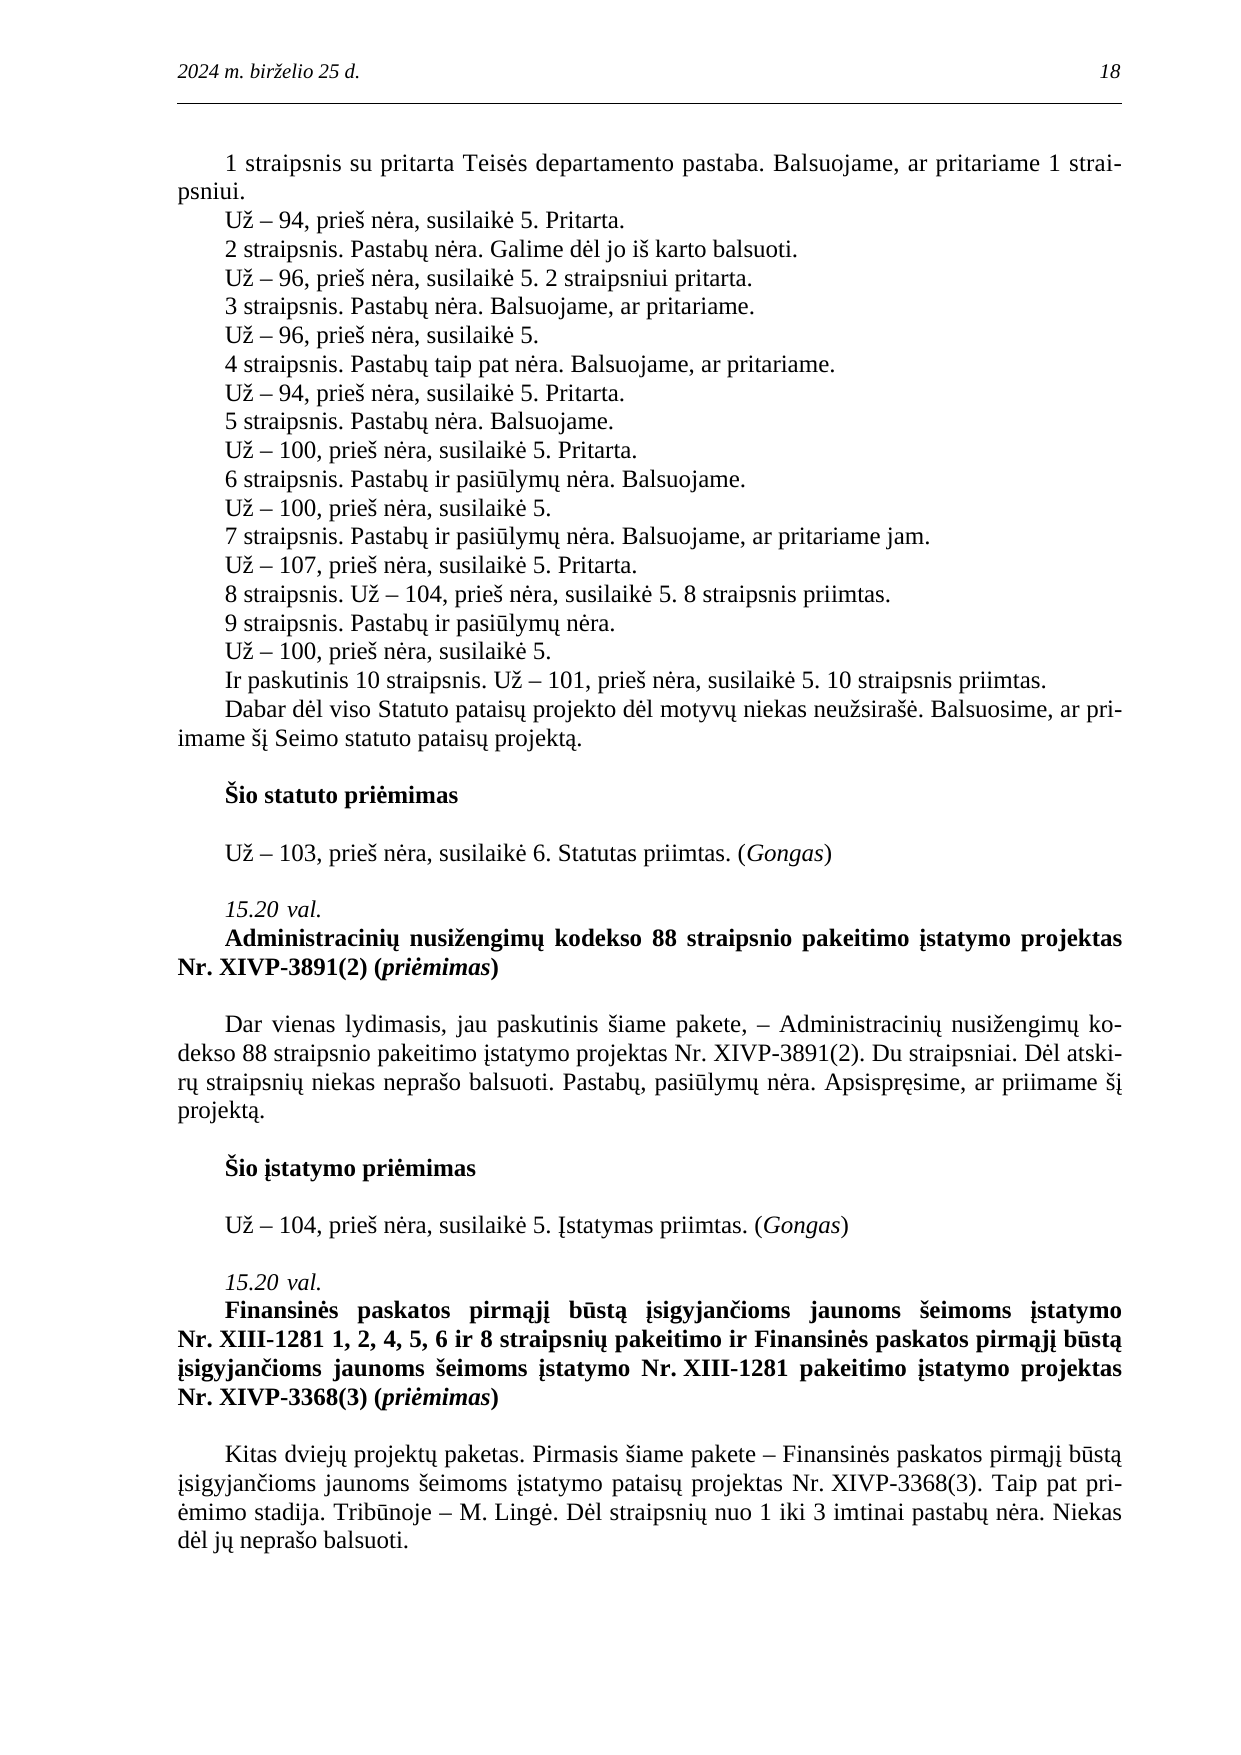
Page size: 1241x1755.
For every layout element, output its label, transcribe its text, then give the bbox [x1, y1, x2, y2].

text Da­bar dėl vi­so Sta­tu­to pa­tai­sų pro­jek­to dėl mo­ty­vų nie­kas ne­už­si­ra­šė. Bal­suo­si­me, ar pri­ima­me šį Sei­mo sta­tu­to pa­tai­sų pro­jek­tą. [177, 694, 1122, 751]
text Fi­nan­si­nės pa­ska­tos pir­mą­jį būs­tą įsi­gy­jan­čioms jau­noms šei­moms įsta­ty­mo Nr. XIII-1281 1, 2, 4, 5, 6 ir 8 straips­nių pa­kei­ti­mo ir Fi­nan­si­nės pa­ska­tos pir­mą­jį būs­tą įsi­gy­jan­čioms jau­noms šei­moms įsta­ty­mo Nr. XIII-1281 pa­kei­ti­mo įsta­ty­mo pro­jek­tas Nr. XIVP-3368(3) (pri­ėmi­mas) [177, 1295, 1122, 1410]
text Už – 96, prieš nė­ra, su­si­lai­kė 5. 2 straips­niui pri­tar­ta. [177, 263, 1122, 291]
text 6 straips­nis. Pa­sta­bų ir pa­siū­ly­mų nė­ra. Bal­suo­ja­me. [177, 464, 1122, 493]
text 15.20 val. [224, 895, 1122, 923]
text Už – 94, prieš nė­ra, su­si­lai­kė 5. Pri­tar­ta. [177, 205, 1122, 234]
text Ir pas­ku­ti­nis 10 straips­nis. Už – 101, prieš nė­ra, su­si­lai­kė 5. 10 straips­nis pri­im­tas. [177, 665, 1122, 694]
text Už – 96, prieš nė­ra, su­si­lai­kė 5. [177, 320, 1122, 349]
text Ad­mi­nist­ra­ci­nių nu­si­žen­gi­mų ko­dek­so 88 straips­nio pa­kei­ti­mo įsta­ty­mo pro­jek­tas Nr. XIVP-3891(2) (pri­ėmi­mas) [177, 923, 1122, 980]
text Šio sta­tu­to pri­ėmi­mas [177, 780, 1122, 809]
text Dar vie­nas ly­di­ma­sis, jau pas­ku­ti­nis šia­me pa­ke­te, – Ad­mi­nist­ra­ci­nių nu­si­žen­gi­mų ko­dekso 88 straips­nio pa­kei­ti­mo įsta­ty­mo pro­jek­tas Nr. XIVP-3891(2). Du straips­niai. Dėl at­ski­rų straips­nių nie­kas ne­pra­šo bal­suo­ti. Pa­sta­bų, pa­siū­ly­mų nė­ra. Ap­si­sprę­si­me, ar pri­ima­me šį pro­jek­tą. [177, 1009, 1122, 1124]
text 8 straips­nis. Už – 104, prieš nė­ra, su­si­lai­kė 5. 8 straips­nis pri­im­tas. [177, 579, 1122, 608]
text 15.20 val. [224, 1268, 1122, 1295]
text Už – 103, prieš nė­ra, su­si­lai­kė 6. Sta­tu­tas pri­im­tas. (Gon­gas) [177, 838, 1122, 866]
text 7 straips­nis. Pa­sta­bų ir pa­siū­ly­mų nė­ra. Bal­suo­ja­me, ar pri­ta­ria­me jam. [177, 521, 1122, 550]
text Šio įsta­ty­mo pri­ėmi­mas [177, 1153, 1122, 1182]
text 1 straips­nis su pri­tar­ta Tei­sės de­par­ta­men­to pa­sta­ba. Bal­suo­ja­me, ar pri­ta­ria­me 1 strai­ps­niui. [177, 148, 1122, 205]
text 2 straips­nis. Pa­sta­bų nė­ra. Ga­li­me dėl jo iš kar­to bal­suo­ti. [177, 234, 1122, 263]
text Už – 107, prieš nė­ra, su­si­lai­kė 5. Pri­tar­ta. [177, 550, 1122, 579]
text Už – 100, prieš nė­ra, su­si­lai­kė 5. [177, 636, 1122, 665]
text 5 straips­nis. Pa­sta­bų nė­ra. Bal­suo­ja­me. [177, 406, 1122, 435]
text Už – 100, prieš nė­ra, su­si­lai­kė 5. Pri­tar­ta. [177, 435, 1122, 464]
text Už – 100, prieš nė­ra, su­si­lai­kė 5. [177, 493, 1122, 521]
text Už – 94, prieš nė­ra, su­si­lai­kė 5. Pri­tar­ta. [177, 378, 1122, 406]
text 3 straips­nis. Pa­sta­bų nė­ra. Bal­suo­ja­me, ar pri­ta­ria­me. [177, 291, 1122, 320]
text Ki­tas dvie­jų pro­jek­tų pa­ke­tas. Pir­ma­sis šia­me pa­ke­te – Fi­nan­si­nės pa­ska­tos pir­mą­jį būs­tą įsi­gy­jan­čioms jau­noms šei­moms įsta­ty­mo pa­tai­sų pro­jek­tas Nr. XIVP-3368(3). Taip pat pri­ėmi­mo sta­di­ja. Tri­bū­no­je – M. Lin­gė. Dėl straips­nių nuo 1 iki 3 im­ti­nai pa­sta­bų nė­ra. Nie­kas dėl jų ne­pra­šo bal­suo­ti. [177, 1439, 1122, 1554]
text 9 straips­nis. Pa­sta­bų ir pa­siū­ly­mų nė­ra. [177, 608, 1122, 636]
text 4 straips­nis. Pa­sta­bų taip pat nė­ra. Bal­suo­ja­me, ar pri­ta­ria­me. [177, 349, 1122, 378]
text Už – 104, prieš nė­ra, su­si­lai­kė 5. Įsta­ty­mas pri­im­tas. (Gon­gas) [177, 1210, 1122, 1239]
